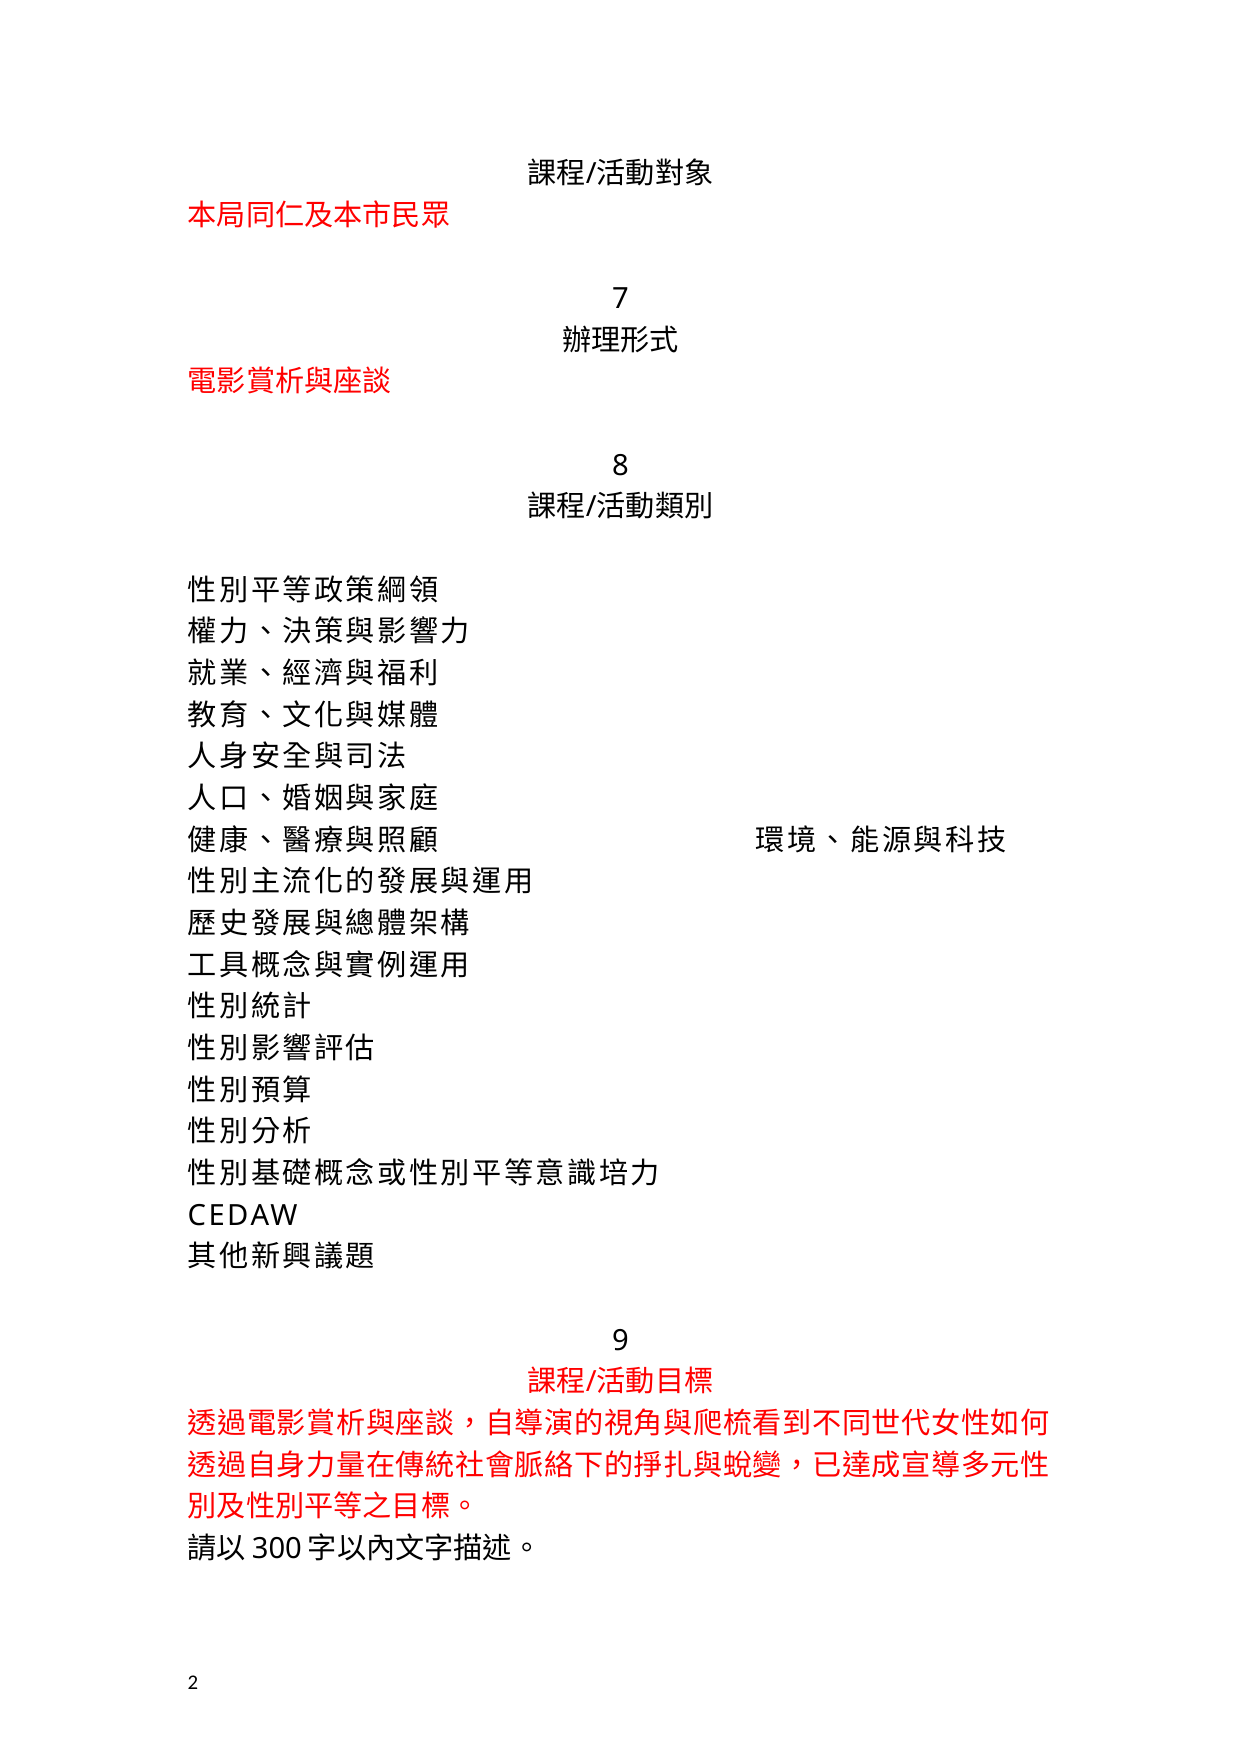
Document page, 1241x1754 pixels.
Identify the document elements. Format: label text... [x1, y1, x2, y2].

text 透過電影賞析與座談，自導演的視角與爬梳看到不同世代女性如何透過自身力量在傳統社會脈絡下的掙扎與蛻變，已達成宣導多元性別及性別平等之目標。 [187, 1400, 1053, 1525]
text 性別預算 [187, 1067, 1053, 1108]
text 電影賞析與座談 [187, 358, 1053, 400]
text 性別基礎概念或性別平等意識培力 [187, 1150, 1053, 1192]
text 7 [187, 275, 1053, 317]
text 課程/活動類別 [187, 483, 1053, 525]
text 請以300字以內文字描述。 [187, 1525, 1053, 1567]
text 歷史發展與總體架構 [187, 900, 1053, 942]
text 課程/活動目標 [187, 1358, 1053, 1400]
text 性別平等政策綱領 [187, 567, 1053, 608]
text 人身安全與司法 [187, 733, 1053, 775]
text 本局同仁及本市民眾 [187, 192, 1053, 233]
text CEDAW [187, 1192, 1053, 1233]
text 權力、決策與影響力 [187, 608, 1053, 650]
text 其他新興議題 [187, 1233, 1053, 1275]
text 工具概念與實例運用 [187, 942, 1053, 983]
text 9 [187, 1317, 1053, 1358]
text 健康、醫療與照顧 環境、能源與科技 [187, 817, 1053, 858]
text 就業、經濟與福利 [187, 650, 1053, 692]
text 辦理形式 [187, 317, 1053, 358]
text 性別主流化的發展與運用 [187, 858, 1053, 900]
text 教育、文化與媒體 [187, 692, 1053, 733]
text 8 [187, 442, 1053, 483]
text 性別影響評估 [187, 1025, 1053, 1067]
text 性別分析 [187, 1108, 1053, 1150]
text 課程/活動對象 [187, 150, 1053, 192]
text 性別統計 [187, 983, 1053, 1025]
text 人口、婚姻與家庭 [187, 775, 1053, 817]
